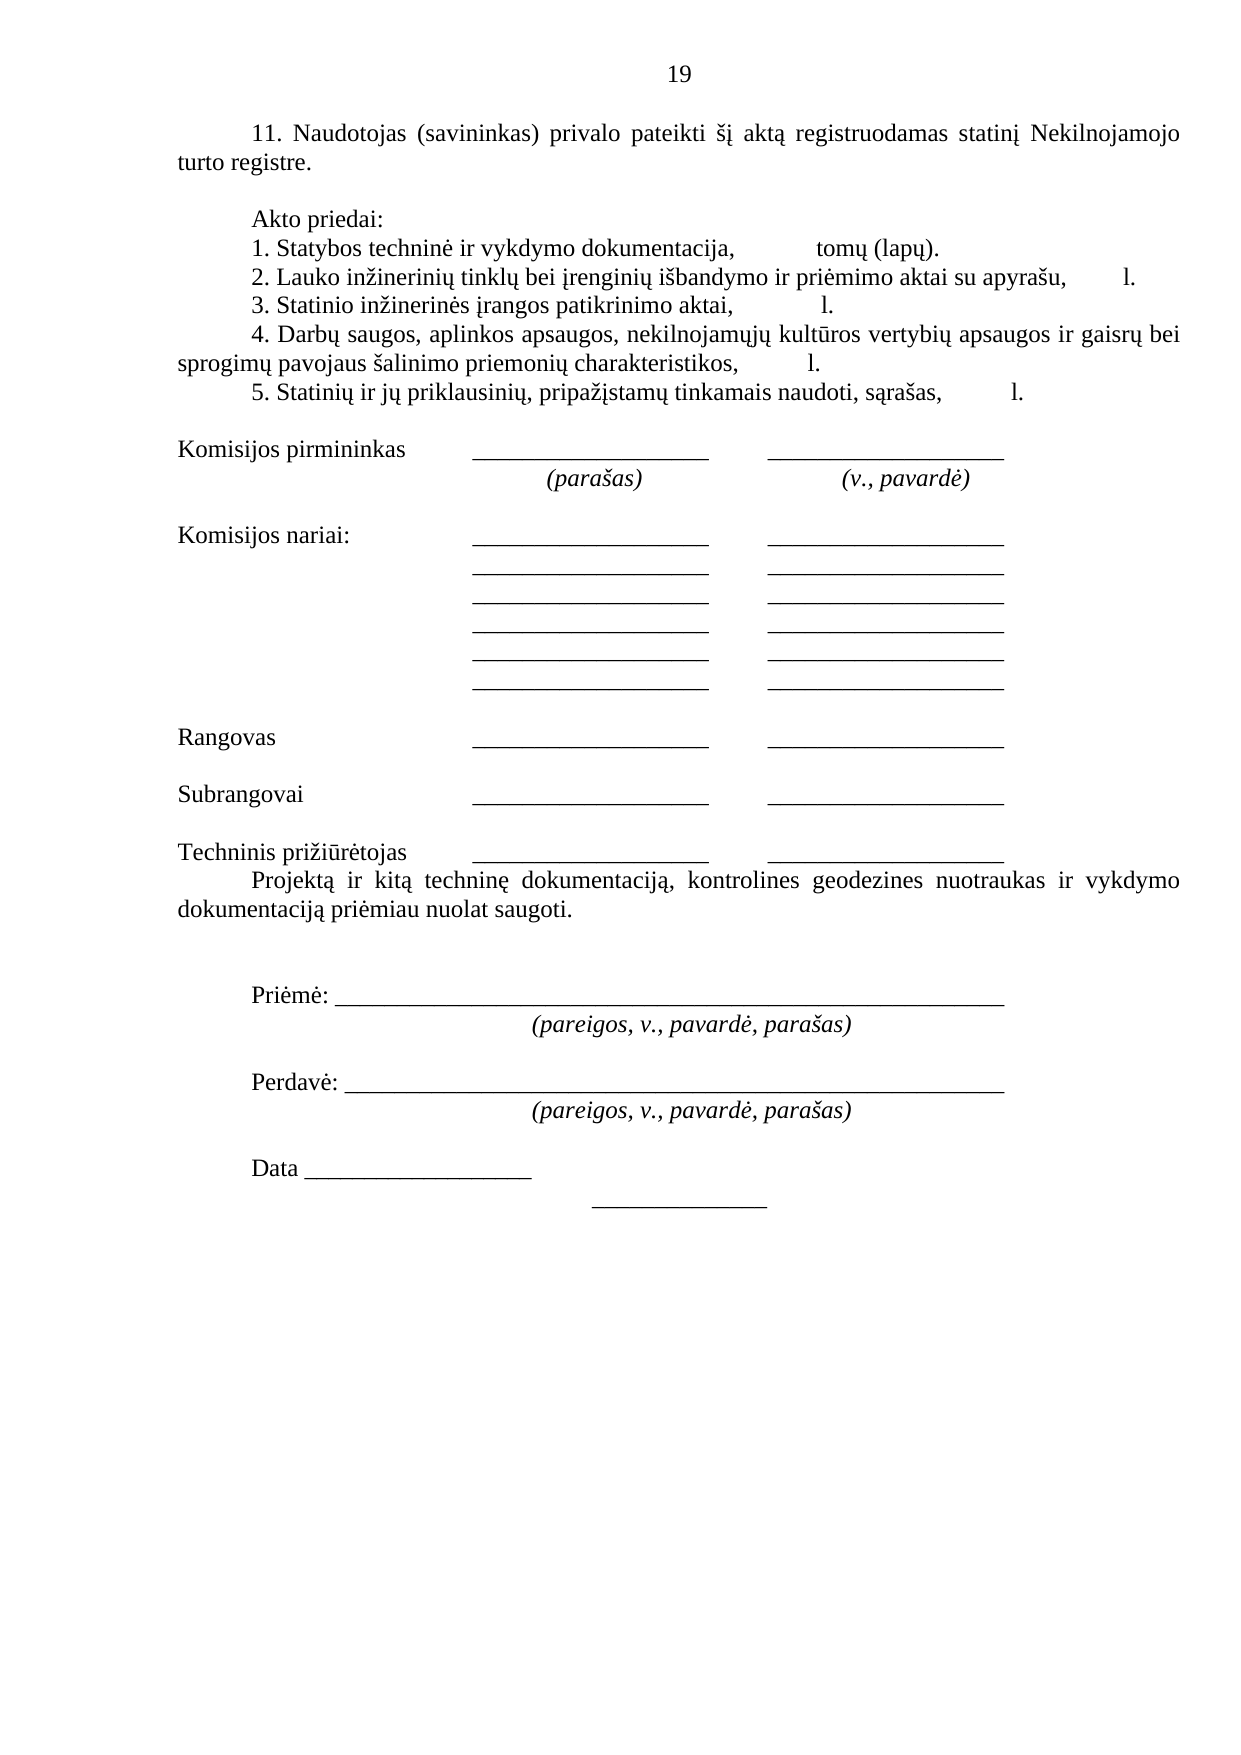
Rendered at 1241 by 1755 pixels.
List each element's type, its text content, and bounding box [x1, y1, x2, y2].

text Subrangovai [177, 779, 1181, 808]
text (pareigos, v., pavardė, parašas) [177, 1009, 1181, 1038]
text Priėmė: [177, 981, 1181, 1009]
text Techninis prižiūrėtojas [177, 837, 1181, 866]
text 2. Lauko inžinerinių tinklų bei įrenginių išbandymo ir priėmimo aktai su apyrašu, l. [177, 262, 1181, 291]
text 4. Darbų saugos, aplinkos apsaugos, nekilnojamųjų kultūros vertybių apsaugos ir gaisrų bei sprogimų pavojaus šalinimo priemonių charakteristikos, l. [177, 319, 1181, 377]
text 11. Naudotojas (savininkas) privalo pateikti šį aktą registruodamas statinį Nekilnojamojo turto registre. [177, 118, 1181, 176]
text ______________ [177, 1182, 1181, 1211]
text Akto priedai: [177, 204, 1181, 233]
text (parašas) (v., pavardė) [177, 463, 1181, 492]
text Komisijos nariai: [177, 521, 1181, 549]
text Rangovas [177, 722, 1181, 751]
text 1. Statybos techninė ir vykdymo dokumentacija, tomų (lapų). [177, 233, 1181, 262]
text Komisijos pirmininkas [177, 434, 1181, 463]
text Projektą ir kitą techninę dokumentaciją, kontrolines geodezines nuotraukas ir vykdymo dokumentaciją priėmiau nuolat saugoti. [177, 866, 1181, 923]
text (pareigos, v., pavardė, parašas) [177, 1096, 1181, 1124]
text Perdavė: [177, 1067, 1181, 1096]
text 5. Statinių ir jų priklausinių, pripažįstamų tinkamais naudoti, sąrašas, l. [177, 377, 1181, 406]
text 3. Statinio inžinerinės įrangos patikrinimo aktai, l. [177, 291, 1181, 319]
text Data [177, 1153, 1181, 1182]
